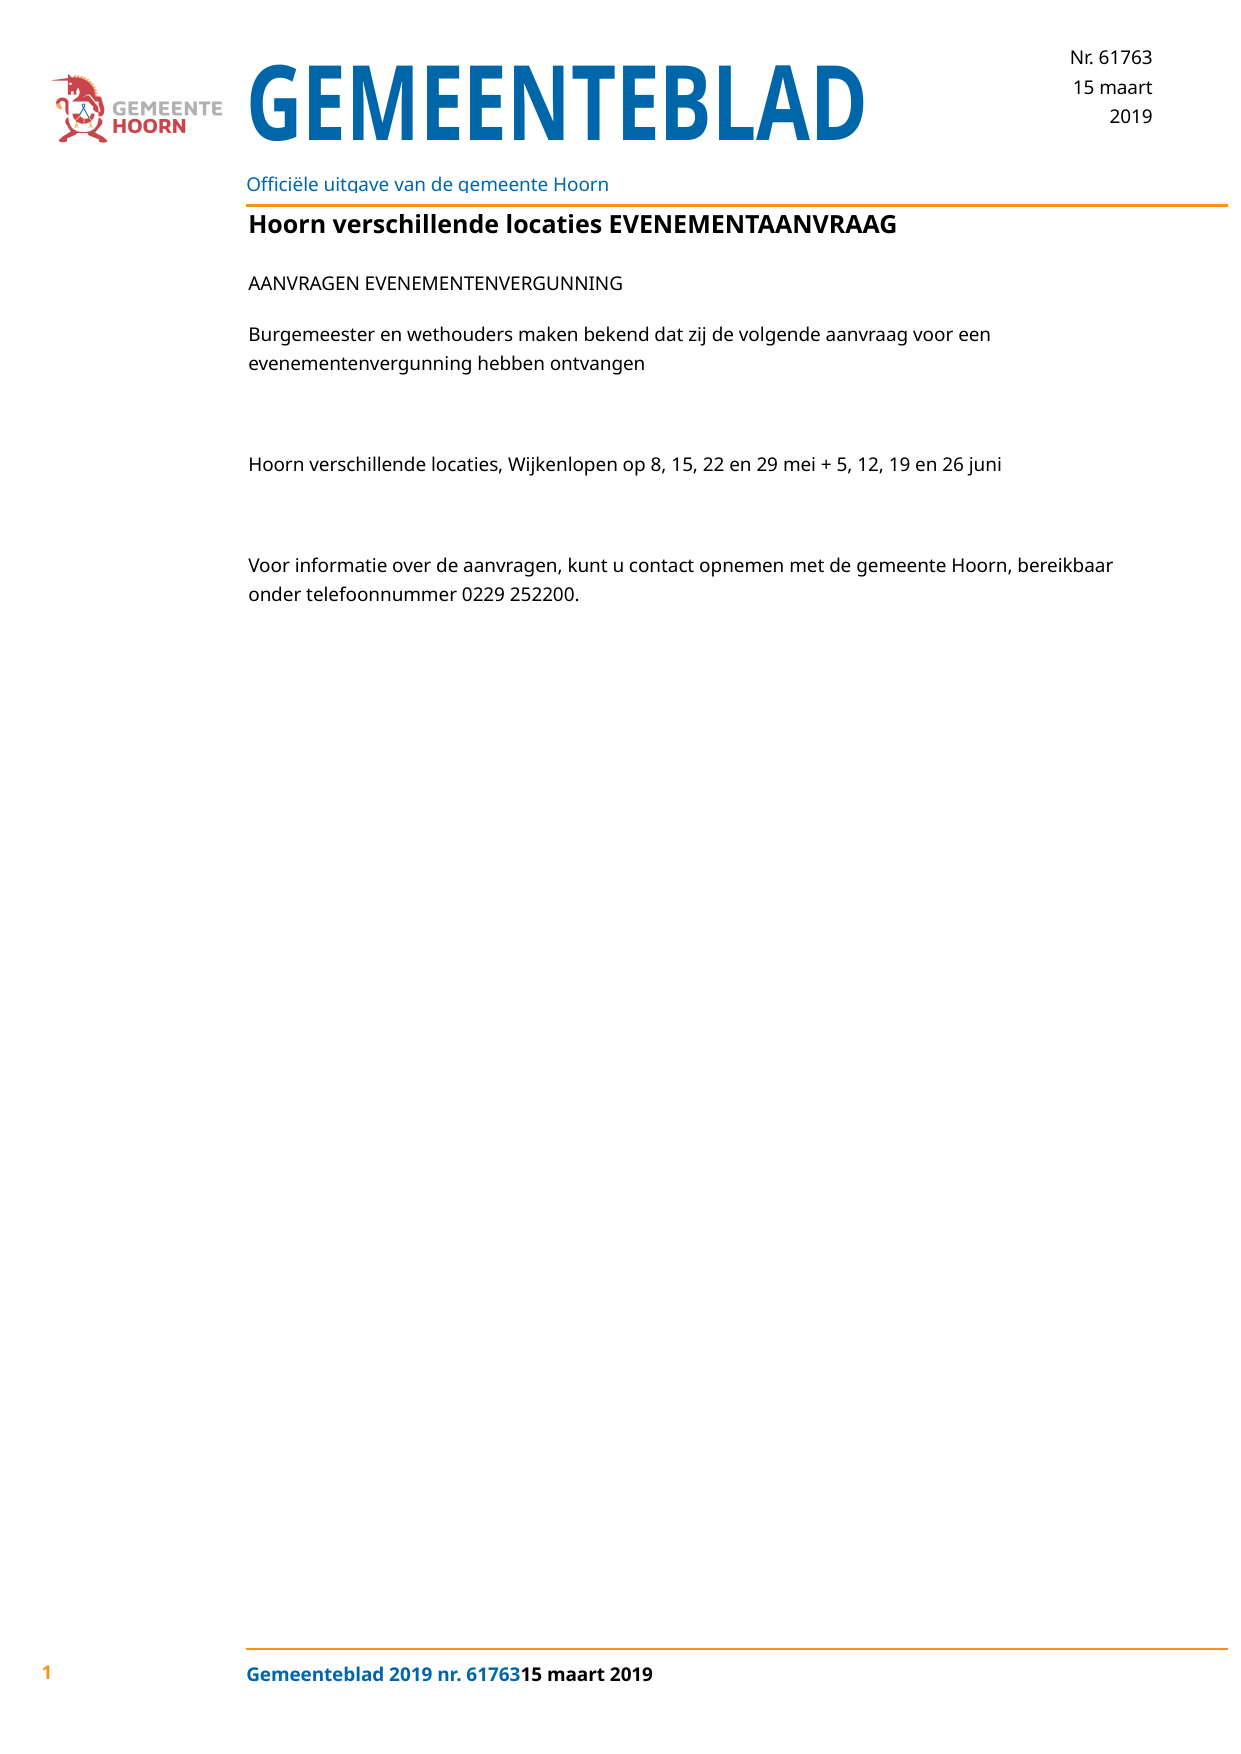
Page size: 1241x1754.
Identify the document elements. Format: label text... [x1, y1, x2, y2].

text Hoorn verschillende locaties, Wijkenlopen op 8, 15, 22 en 29 mei + 5, 12, 19 en 26 juni [248, 451, 1152, 477]
picture [41, 47, 231, 172]
text Hoorn verschillende locaties EVENEMENTAANVRAAG [248, 207, 1152, 241]
text Burgemeester en wethouders maken bekend dat zij de volgende aanvraag voor een evenementenvergunning hebben ontvangen [248, 321, 1152, 376]
text AANVRAGEN EVENEMENTENVERGUNNING [248, 270, 1152, 296]
text Voor informatie over de aanvragen, kunt u contact opnemen met de gemeente Hoorn, bereikbaar onder telefoonnummer 0229 252200. [248, 552, 1152, 607]
